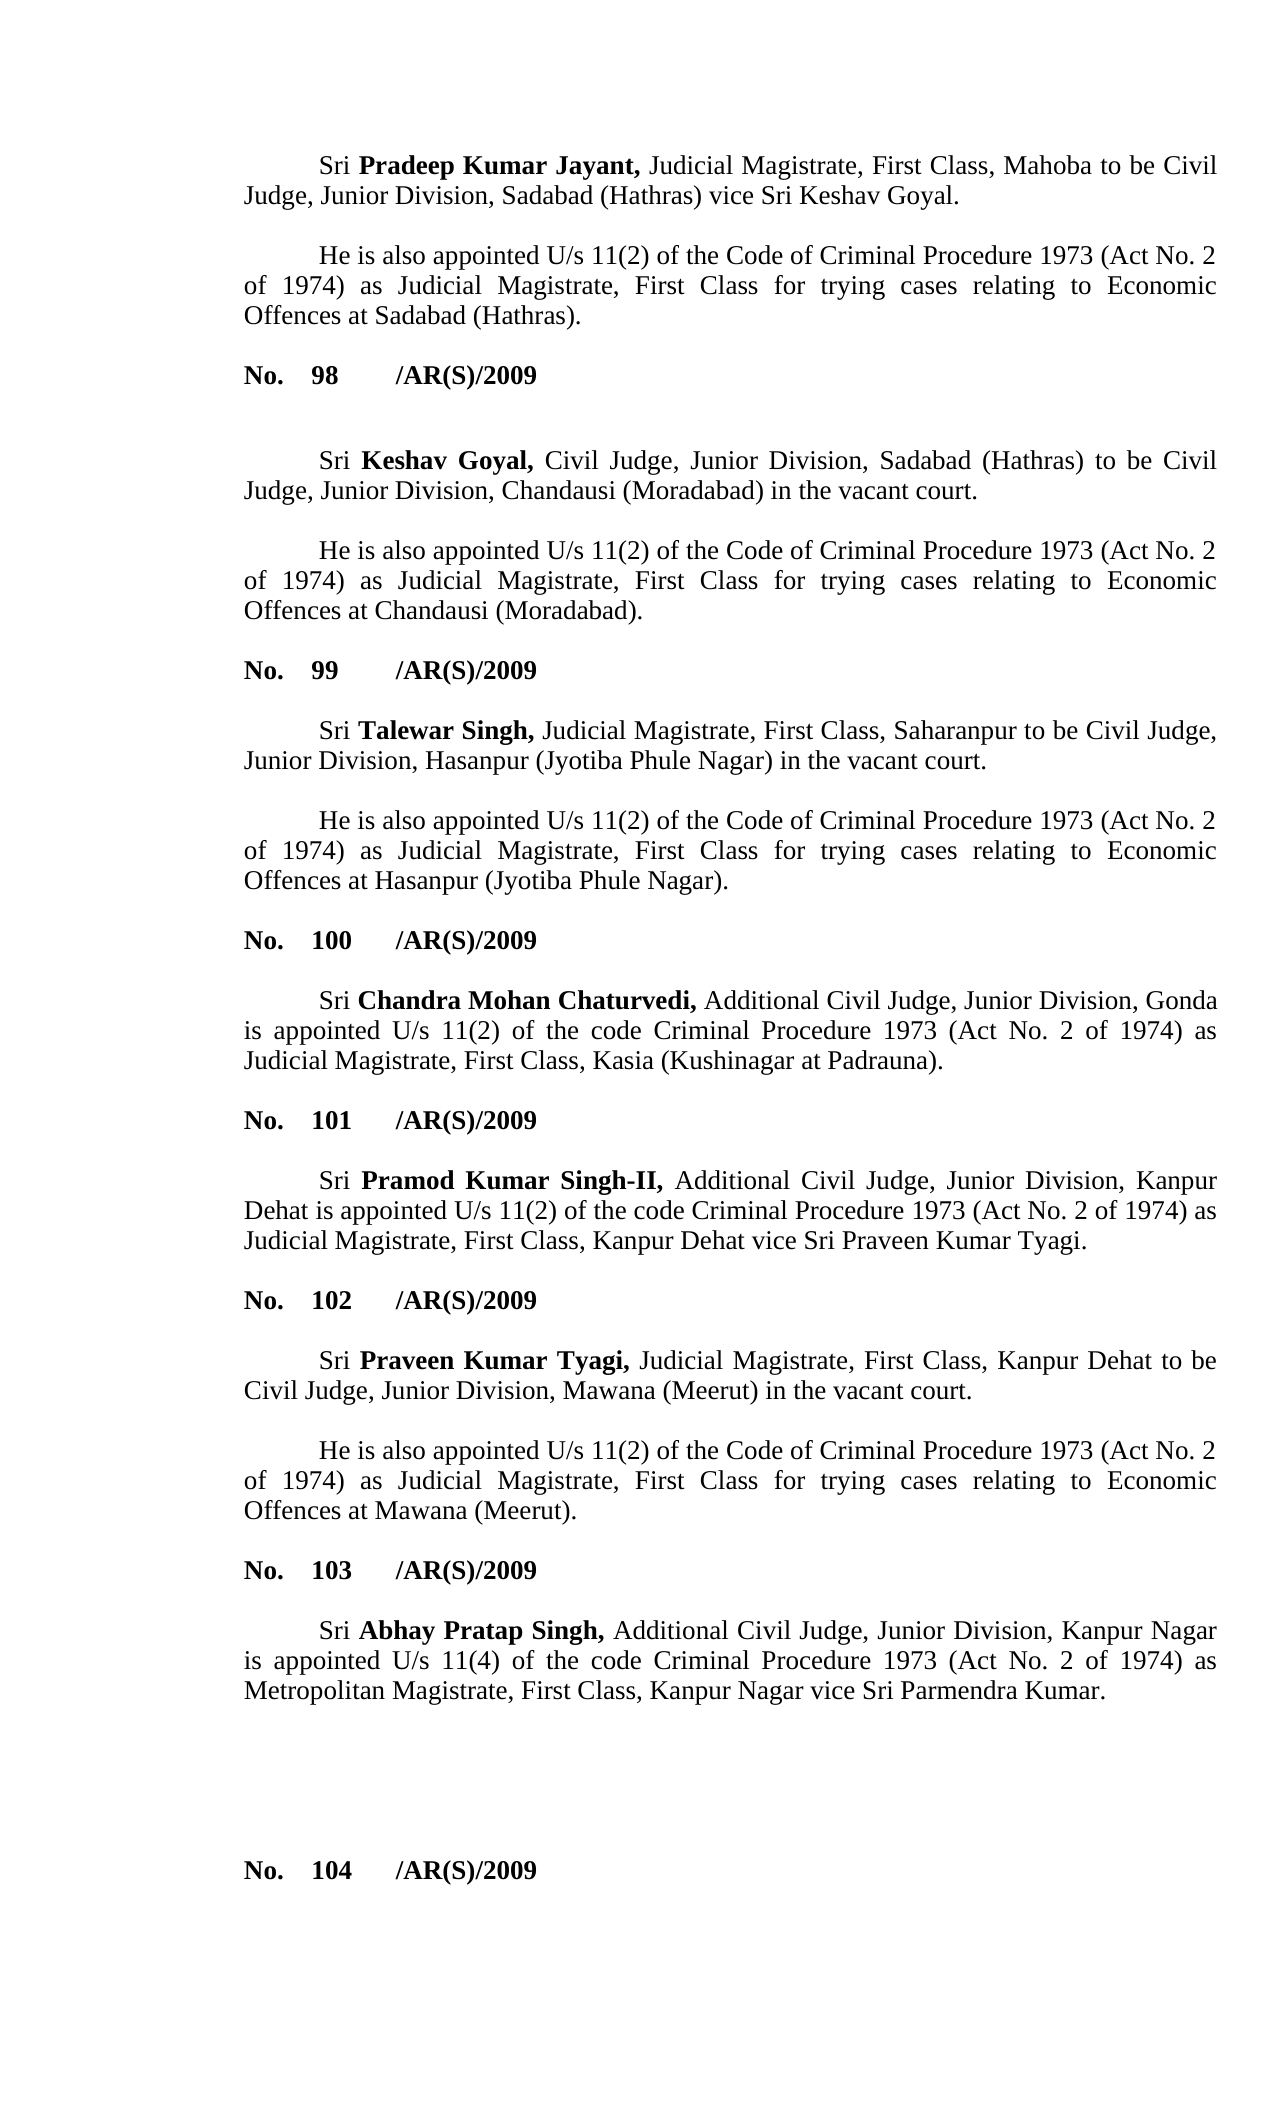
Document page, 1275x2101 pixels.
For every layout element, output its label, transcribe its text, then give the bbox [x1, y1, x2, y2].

table_header /AR(S)/2009 [384, 1105, 548, 1135]
text He is also appointed U/s 11(2) of the Code of Criminal Procedure 1973 (Act No. 2 of 1974) as Judicial Magistrate, First Class for trying cases relating to Economic Offences at Chandausi (Moradabad). [244, 535, 1218, 625]
table_header 100 [300, 925, 384, 955]
text Sri Pramod Kumar Singh-II, Additional Civil Judge, Junior Division, Kanpur Dehat is appointed U/s 11(2) of the code Criminal Procedure 1973 (Act No. 2 of 1974) as Judicial Magistrate, First Class, Kanpur Dehat vice Sri Praveen Kumar Tyagi. [244, 1165, 1218, 1255]
text Sri Praveen Kumar Tyagi, Judicial Magistrate, First Class, Kanpur Dehat to be Civil Judge, Junior Division, Mawana (Meerut) in the vacant court. [244, 1345, 1218, 1405]
text He is also appointed U/s 11(2) of the Code of Criminal Procedure 1973 (Act No. 2 of 1974) as Judicial Magistrate, First Class for trying cases relating to Economic Offences at Sadabad (Hathras). [244, 240, 1218, 330]
text Sri Pradeep Kumar Jayant, Judicial Magistrate, First Class, Mahoba to be Civil Judge, Junior Division, Sadabad (Hathras) vice Sri Keshav Goyal. [244, 150, 1218, 210]
table_header No. [233, 655, 300, 685]
table_header No. [233, 360, 300, 390]
text Sri Abhay Pratap Singh, Additional Civil Judge, Junior Division, Kanpur Nagar is appointed U/s 11(4) of the code Criminal Procedure 1973 (Act No. 2 of 1974) as Metropolitan Magistrate, First Class, Kanpur Nagar vice Sri Parmendra Kumar. [244, 1615, 1218, 1705]
table_header 103 [300, 1555, 384, 1585]
text Sri Talewar Singh, Judicial Magistrate, First Class, Saharanpur to be Civil Judge, Junior Division, Hasanpur (Jyotiba Phule Nagar) in the vacant court. [244, 715, 1218, 775]
table_header 102 [300, 1285, 384, 1315]
table_header 101 [300, 1105, 384, 1135]
table_header No. [233, 1855, 300, 1885]
table_header /AR(S)/2009 [384, 1855, 548, 1885]
table_header 98 [300, 360, 384, 390]
table_header /AR(S)/2009 [384, 925, 548, 955]
text Sri Keshav Goyal, Civil Judge, Junior Division, Sadabad (Hathras) to be Civil Judge, Junior Division, Chandausi (Moradabad) in the vacant court. [244, 445, 1218, 505]
text He is also appointed U/s 11(2) of the Code of Criminal Procedure 1973 (Act No. 2 of 1974) as Judicial Magistrate, First Class for trying cases relating to Economic Offences at Mawana (Meerut). [244, 1435, 1218, 1525]
table_header /AR(S)/2009 [384, 1285, 548, 1315]
table_header No. [233, 1555, 300, 1585]
table_header 104 [300, 1855, 384, 1885]
text He is also appointed U/s 11(2) of the Code of Criminal Procedure 1973 (Act No. 2 of 1974) as Judicial Magistrate, First Class for trying cases relating to Economic Offences at Hasanpur (Jyotiba Phule Nagar). [244, 805, 1218, 895]
table_header No. [233, 925, 300, 955]
table_header /AR(S)/2009 [384, 655, 548, 685]
table_header No. [233, 1105, 300, 1135]
text Sri Chandra Mohan Chaturvedi, Additional Civil Judge, Junior Division, Gonda is appointed U/s 11(2) of the code Criminal Procedure 1973 (Act No. 2 of 1974) as Judicial Magistrate, First Class, Kasia (Kushinagar at Padrauna). [244, 985, 1218, 1075]
table_header /AR(S)/2009 [384, 360, 548, 390]
table_header No. [233, 1285, 300, 1315]
table_header 99 [300, 655, 384, 685]
table_header /AR(S)/2009 [384, 1555, 548, 1585]
